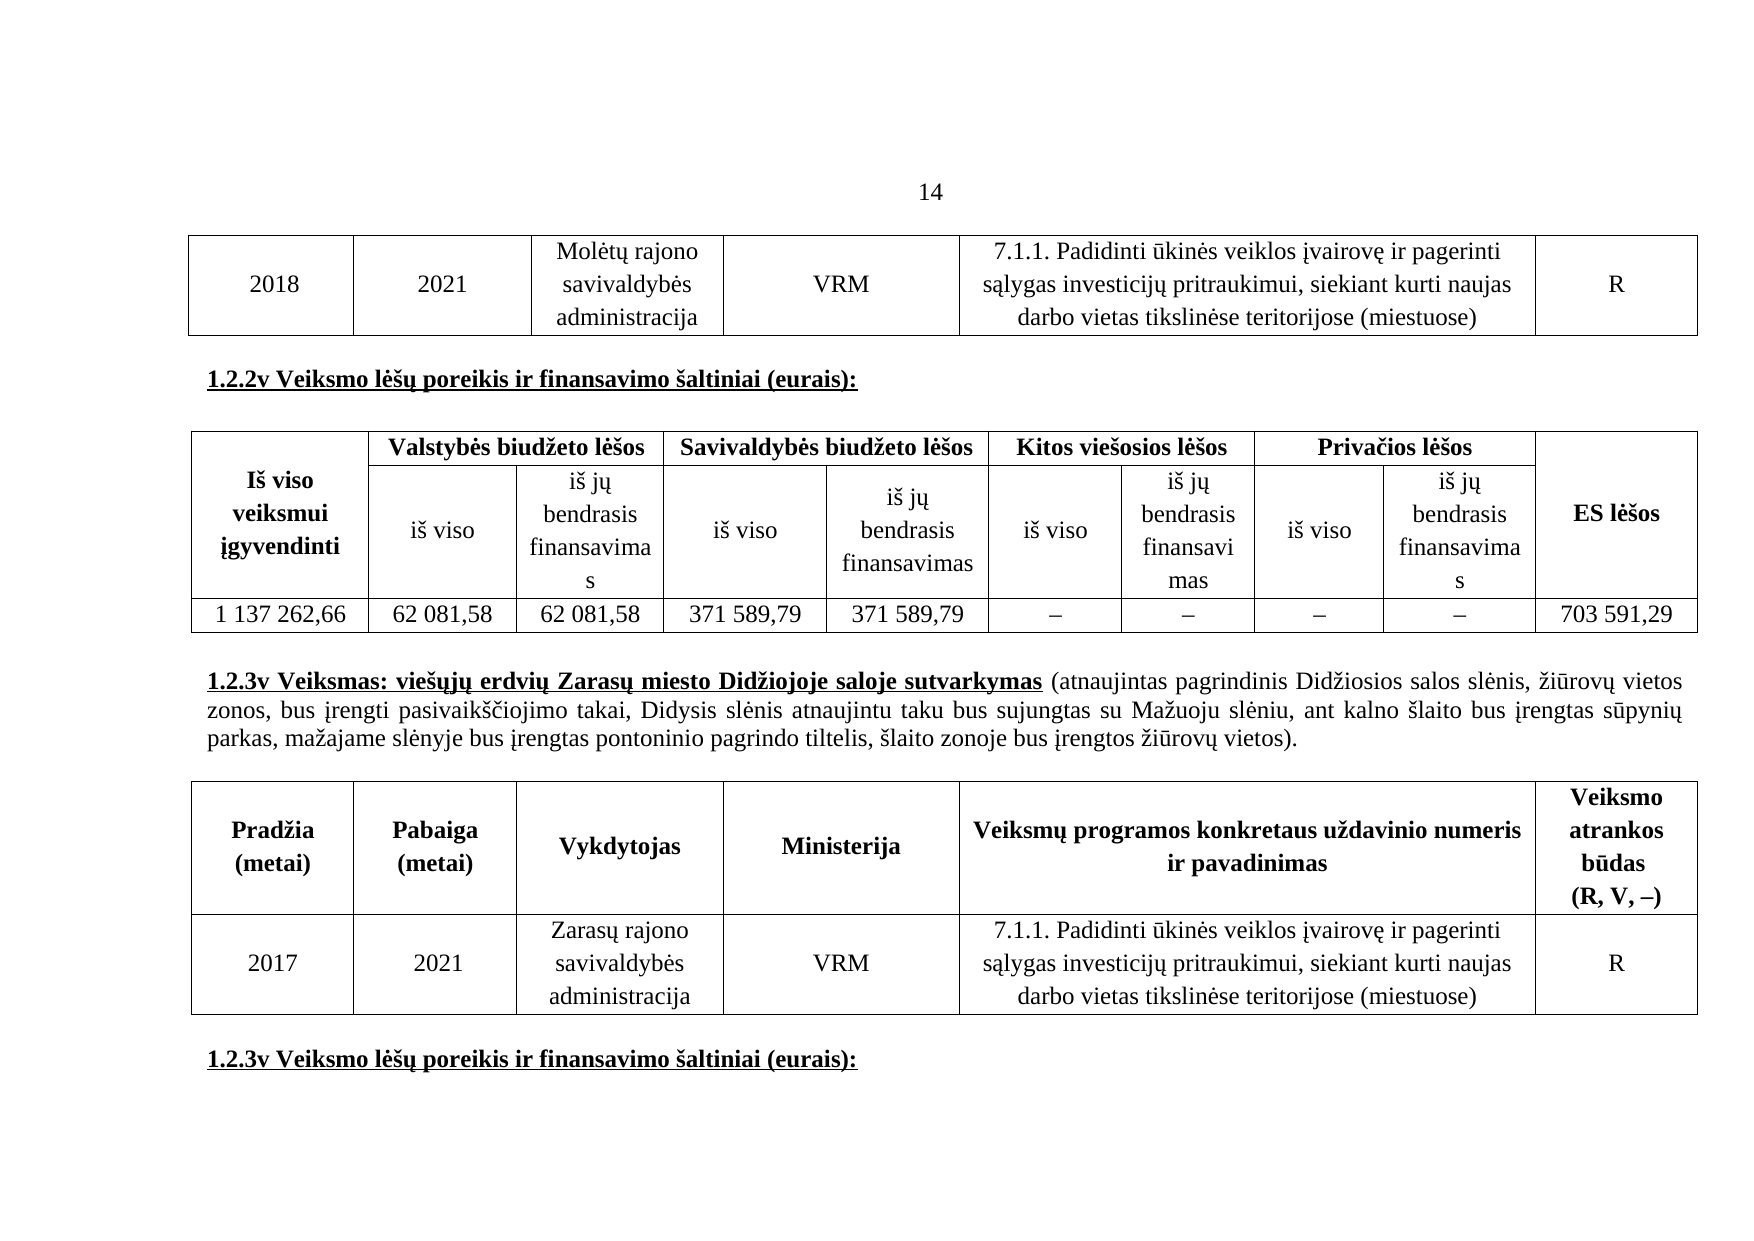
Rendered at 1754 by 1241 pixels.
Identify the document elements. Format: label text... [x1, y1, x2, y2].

table_cell 703 591,29 [1536, 599, 1697, 632]
table_cell VRM [724, 236, 959, 335]
table_header Valstybės biudžeto lėšos [369, 432, 663, 465]
table_header Ministerija [724, 782, 959, 914]
table_cell iš jų bendrasis finansavimas [517, 466, 663, 598]
table_header Pabaiga (metai) [354, 782, 516, 914]
table_header Vykdytojas [517, 782, 723, 914]
table_header Savivaldybės biudžeto lėšos [664, 432, 988, 465]
table_cell 371 589,79 [827, 599, 988, 632]
text 1.2.2v Veiksmo lėšų poreikis ir finansavimo šaltiniai (eurais): [177, 364, 1683, 393]
table_cell – [1122, 599, 1254, 632]
table_cell iš jų bendrasis finansavimas [1384, 466, 1535, 598]
table_cell – [989, 599, 1121, 632]
table_cell 2017 [192, 915, 353, 1014]
table_cell 7.1.1. Padidinti ūkinės veiklos įvairovę ir pagerinti sąlygas investicijų pritraukimui, siekiant kurti naujas darbo vietas tikslinėse teritorijose (miestuose) [960, 236, 1535, 335]
table_cell iš viso [1255, 466, 1383, 598]
table_header Pradžia (metai) [192, 782, 353, 914]
table_cell VRM [724, 915, 959, 1014]
table_cell 2021 [354, 236, 531, 335]
table_header Iš viso veiksmui įgyvendinti [192, 432, 368, 598]
table_cell iš jų bendrasis finansavimas [827, 466, 988, 598]
table_header Kitos viešosios lėšos [989, 432, 1254, 465]
table_cell Zarasų rajono savivaldybės administracija [517, 915, 723, 1014]
table_cell 7.1.1. Padidinti ūkinės veiklos įvairovę ir pagerinti sąlygas investicijų pritraukimui, siekiant kurti naujas darbo vietas tikslinėse teritorijose (miestuose) [960, 915, 1535, 1014]
table_cell 371 589,79 [664, 599, 826, 632]
table_cell R [1536, 236, 1697, 335]
table_cell – [1384, 599, 1535, 632]
table_cell R [1536, 915, 1697, 1014]
table_header Veiksmų programos konkretaus uždavinio numeris ir pavadinimas [960, 782, 1535, 914]
table_cell – [1255, 599, 1383, 632]
table_cell Molėtų rajono savivaldybės administracija [532, 236, 723, 335]
table_cell iš viso [664, 466, 826, 598]
table_cell 62 081,58 [517, 599, 663, 632]
table_cell iš jų bendrasis finansavimas [1122, 466, 1254, 598]
table_cell 62 081,58 [369, 599, 516, 632]
table_cell iš viso [369, 466, 516, 598]
text 1.2.3v Veiksmas: viešųjų erdvių Zarasų miesto Didžiojoje saloje sutvarkymas (atnaujintas pagrindinis Didžiosios salos slėnis, žiūrovų vietos zonos, bus įrengti pasivaikščiojimo takai, Didysis slėnis atnaujintu taku bus sujungtas su Mažuoju slėniu, ant kalno šlaito bus įrengtas sūpynių parkas, mažajame slėnyje bus įrengtas pontoninio pagrindo tiltelis, šlaito zonoje bus įrengtos žiūrovų vietos). [207, 666, 1683, 752]
table_cell 2021 [354, 915, 516, 1014]
text 1.2.3v Veiksmo lėšų poreikis ir finansavimo šaltiniai (eurais): [177, 1044, 1683, 1073]
table_cell 2018 [189, 236, 353, 335]
table_header Veiksmo atrankos būdas (R, V, –) [1536, 782, 1697, 914]
table_header ES lėšos [1536, 432, 1697, 598]
table_cell 1 137 262,66 [192, 599, 368, 632]
table_cell iš viso [989, 466, 1121, 598]
table_header Privačios lėšos [1255, 432, 1535, 465]
